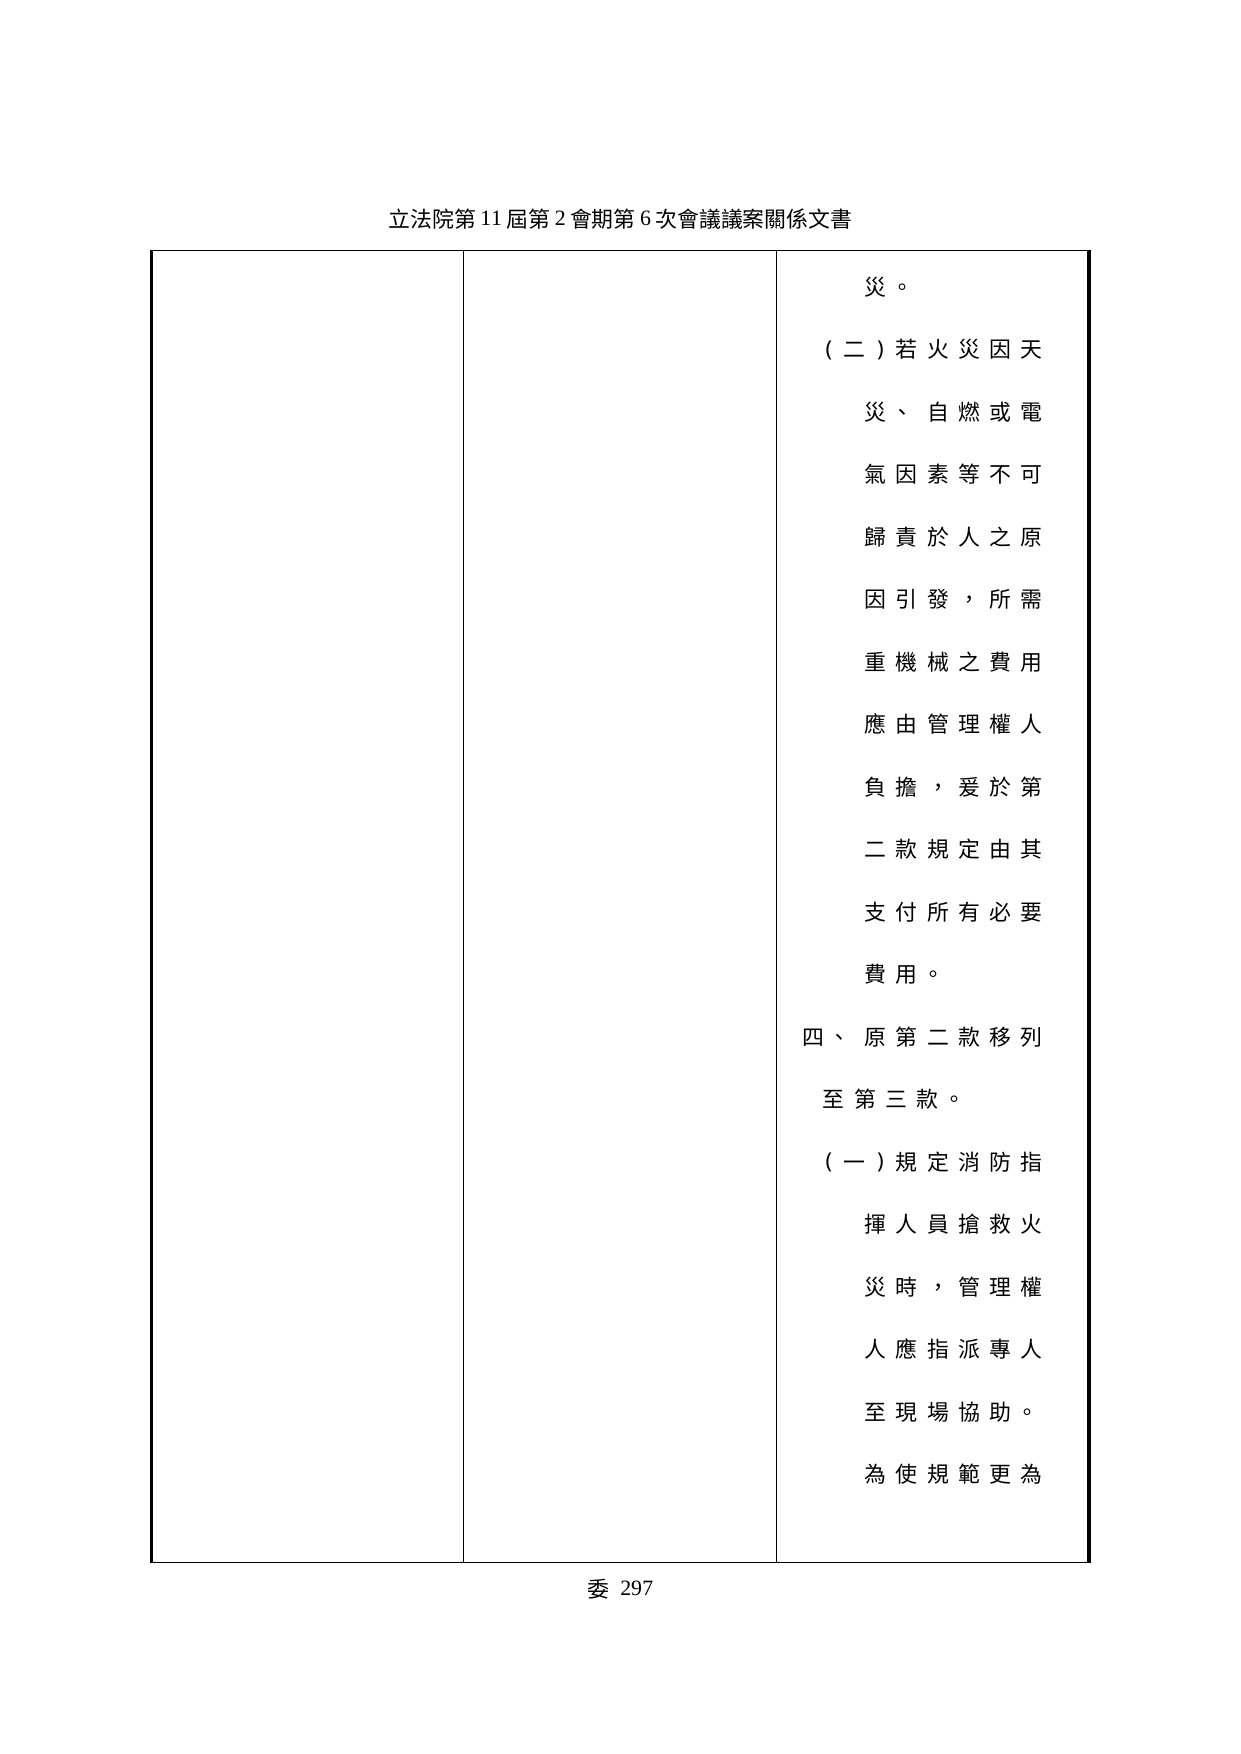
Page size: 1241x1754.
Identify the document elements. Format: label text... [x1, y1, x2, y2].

table_cell 災。 (二)若火災因天災、自燃或電氣因素等不可歸責於人之原因引發，所需重機械之費用應由管理權人負擔，爰於第二款規定由其支付所有必要費用。 四、原第二款移列至第三款。 (一)規定消防指揮人員搶救火災時，管理權人應指派專人至現場協助。為使規範更為 [777, 251, 1087, 1562]
table_cell [153, 251, 463, 1562]
table_cell [464, 251, 776, 1562]
